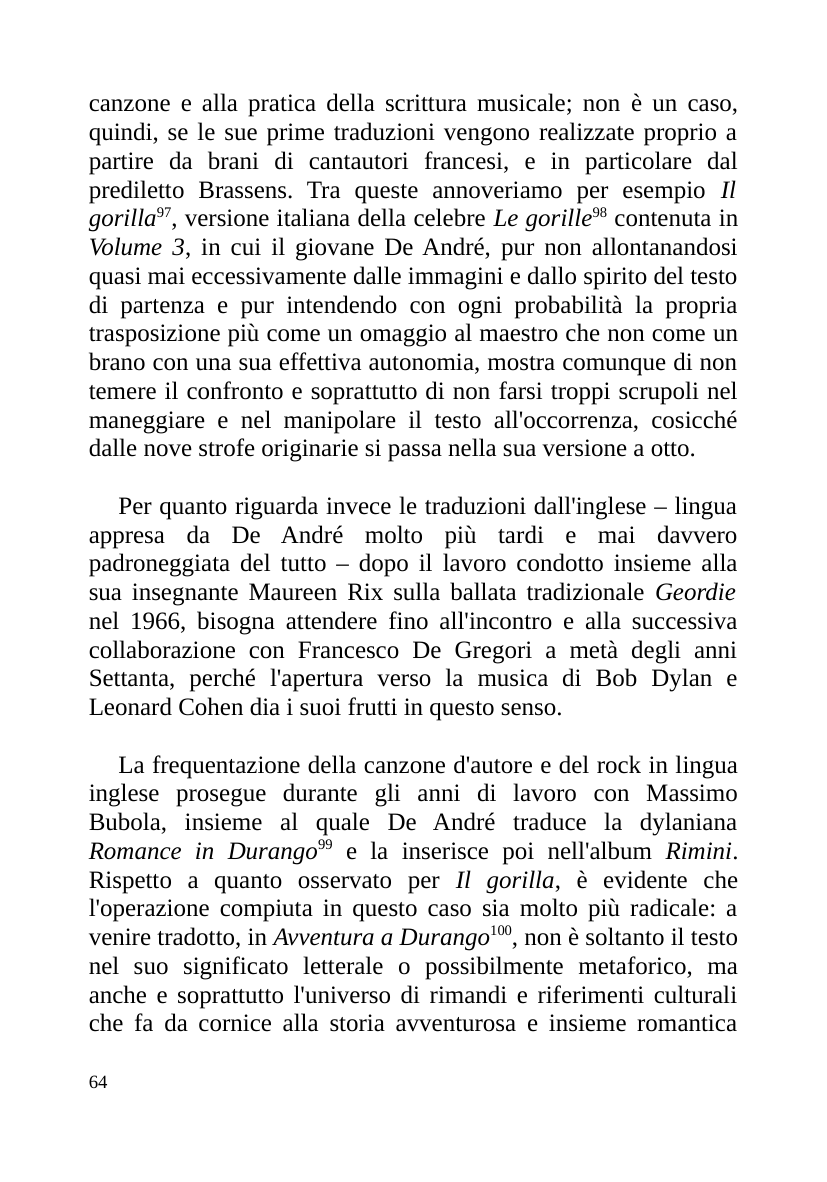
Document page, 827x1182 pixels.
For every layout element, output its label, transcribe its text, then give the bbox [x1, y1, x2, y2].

text Per quanto riguarda invece le traduzioni dall'inglese – lingua appresa da De André molto più tardi e mai davvero padroneggiata del tutto – dopo il lavoro condotto insieme alla sua insegnante Maureen Rix sulla ballata tradizionale Geordie nel 1966, bisogna attendere fino all'incontro e alla successiva collaborazione con Francesco De Gregori a metà degli anni Settanta, perché l'apertura verso la musica di Bob Dylan e Leonard Cohen dia i suoi frutti in questo senso. [88, 491, 738, 721]
text La frequentazione della canzone d'autore e del rock in lingua inglese prosegue durante gli anni di lavoro con Massimo Bubola, insieme al quale De André traduce la dylaniana Romance in Durango e la inserisce poi nell'album Rimini. Rispetto a quanto osservato per Il gorilla, è evidente che l'operazione compiuta in questo caso sia molto più radicale: a venire tradotto, in Avventura a Durango, non è soltanto il testo nel suo significato letterale o possibilmente metaforico, ma anche e soprattutto l'universo di rimandi e riferimenti culturali che fa da cornice alla storia avventurosa e insieme romantica [88, 750, 738, 1037]
text canzone e alla pratica della scrittura musicale; non è un caso, quindi, se le sue prime traduzioni vengono realizzate proprio a partire da brani di cantautori francesi, e in particolare dal prediletto Brassens. Tra queste annoveriamo per esempio Il gorilla, versione italiana della celebre Le gorille contenuta in Volume 3, in cui il giovane De André, pur non allontanandosi quasi mai eccessivamente dalle immagini e dallo spirito del testo di partenza e pur intendendo con ogni probabilità la propria trasposizione più come un omaggio al maestro che non come un brano con una sua effettiva autonomia, mostra comunque di non temere il confronto e soprattutto di non farsi troppi scrupoli nel maneggiare e nel manipolare il testo all'occorrenza, cosicché dalle nove strofe originarie si passa nella sua versione a otto. [88, 88, 738, 462]
